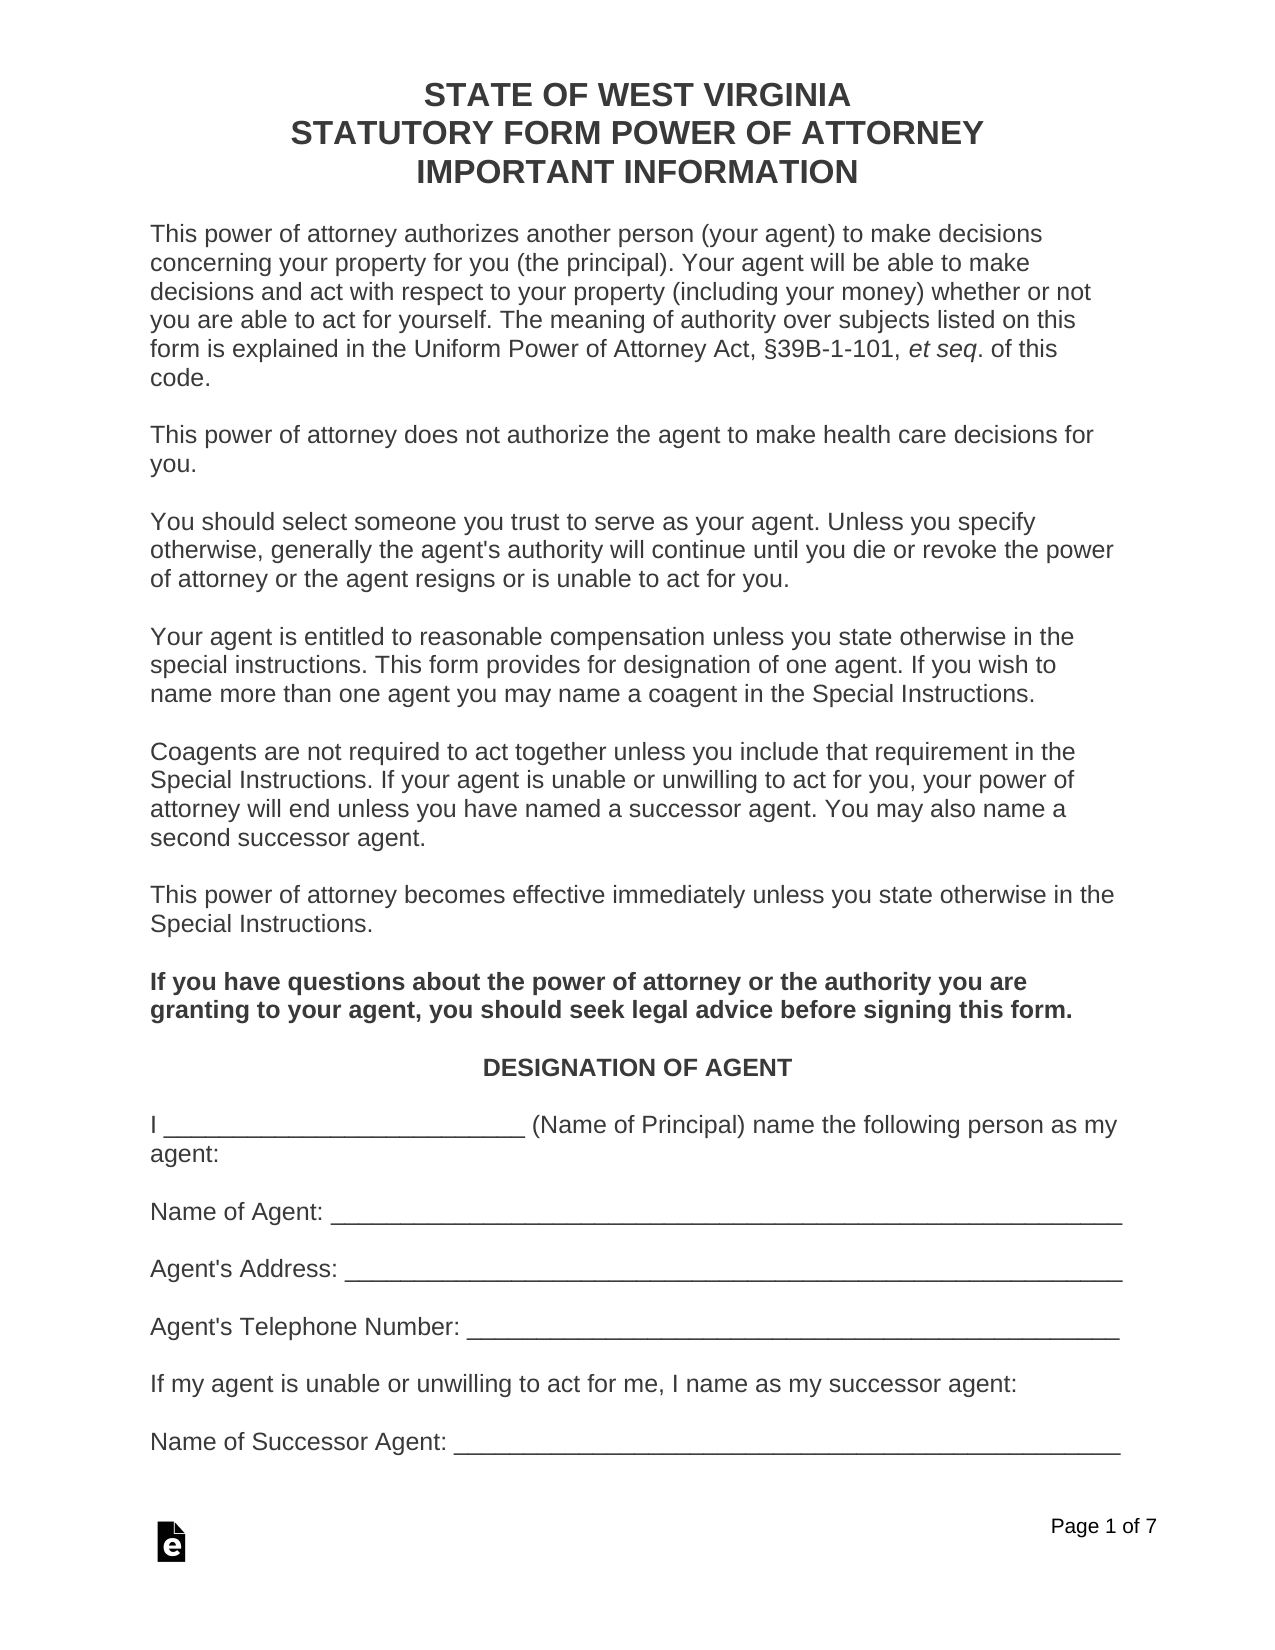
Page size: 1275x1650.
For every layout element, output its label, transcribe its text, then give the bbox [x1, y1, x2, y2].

text If my agent is unable or unwilling to act for me, I name as my successor agent: [150, 1369, 1125, 1398]
text Coagents are not required to act together unless you include that requirement in the Special Instructions. If your agent is unable or unwilling to act for you, your power of attorney will end unless you have named a successor agent. You may also name a second successor agent. [150, 737, 1125, 852]
text This power of attorney authorizes another person (your agent) to make decisions concerning your property for you (the principal). Your agent will be able to make decisions and act with respect to your property (including your money) whether or not you are able to act for yourself. The meaning of authority over subjects listed on this form is explained in the Uniform Power of Attorney Act, §39B-1-101, et seq. of this code. [150, 219, 1125, 392]
text I __________________________ (Name of Principal) name the following person as my agent: [150, 1110, 1125, 1168]
text Agent's Telephone Number: _______________________________________________ [150, 1312, 1125, 1340]
text STATUTORY FORM POWER OF ATTORNEY [150, 113, 1125, 152]
text DESIGNATION OF AGENT [150, 1053, 1125, 1082]
text This power of attorney does not authorize the agent to make health care decisions for you. [150, 420, 1125, 478]
text Name of Agent: _________________________________________________________ [150, 1197, 1125, 1225]
text You should select someone you trust to serve as your agent. Unless you specify otherwise, generally the agent's authority will continue until you die or revoke the power of attorney or the agent resigns or is unable to act for you. [150, 507, 1125, 593]
text Agent's Address: ________________________________________________________ [150, 1254, 1125, 1283]
text This power of attorney becomes effective immediately unless you state otherwise in the Special Instructions. [150, 880, 1125, 938]
text Your agent is entitled to reasonable compensation unless you state otherwise in the special instructions. This form provides for designation of one agent. If you wish to name more than one agent you may name a coagent in the Special Instructions. [150, 622, 1125, 708]
text IMPORTANT INFORMATION [150, 152, 1125, 190]
text STATE OF WEST VIRGINIA [150, 75, 1125, 113]
text If you have questions about the power of attorney or the authority you are granting to your agent, you should seek legal advice before signing this form. [150, 967, 1125, 1024]
text Name of Successor Agent: ________________________________________________ [150, 1427, 1125, 1455]
